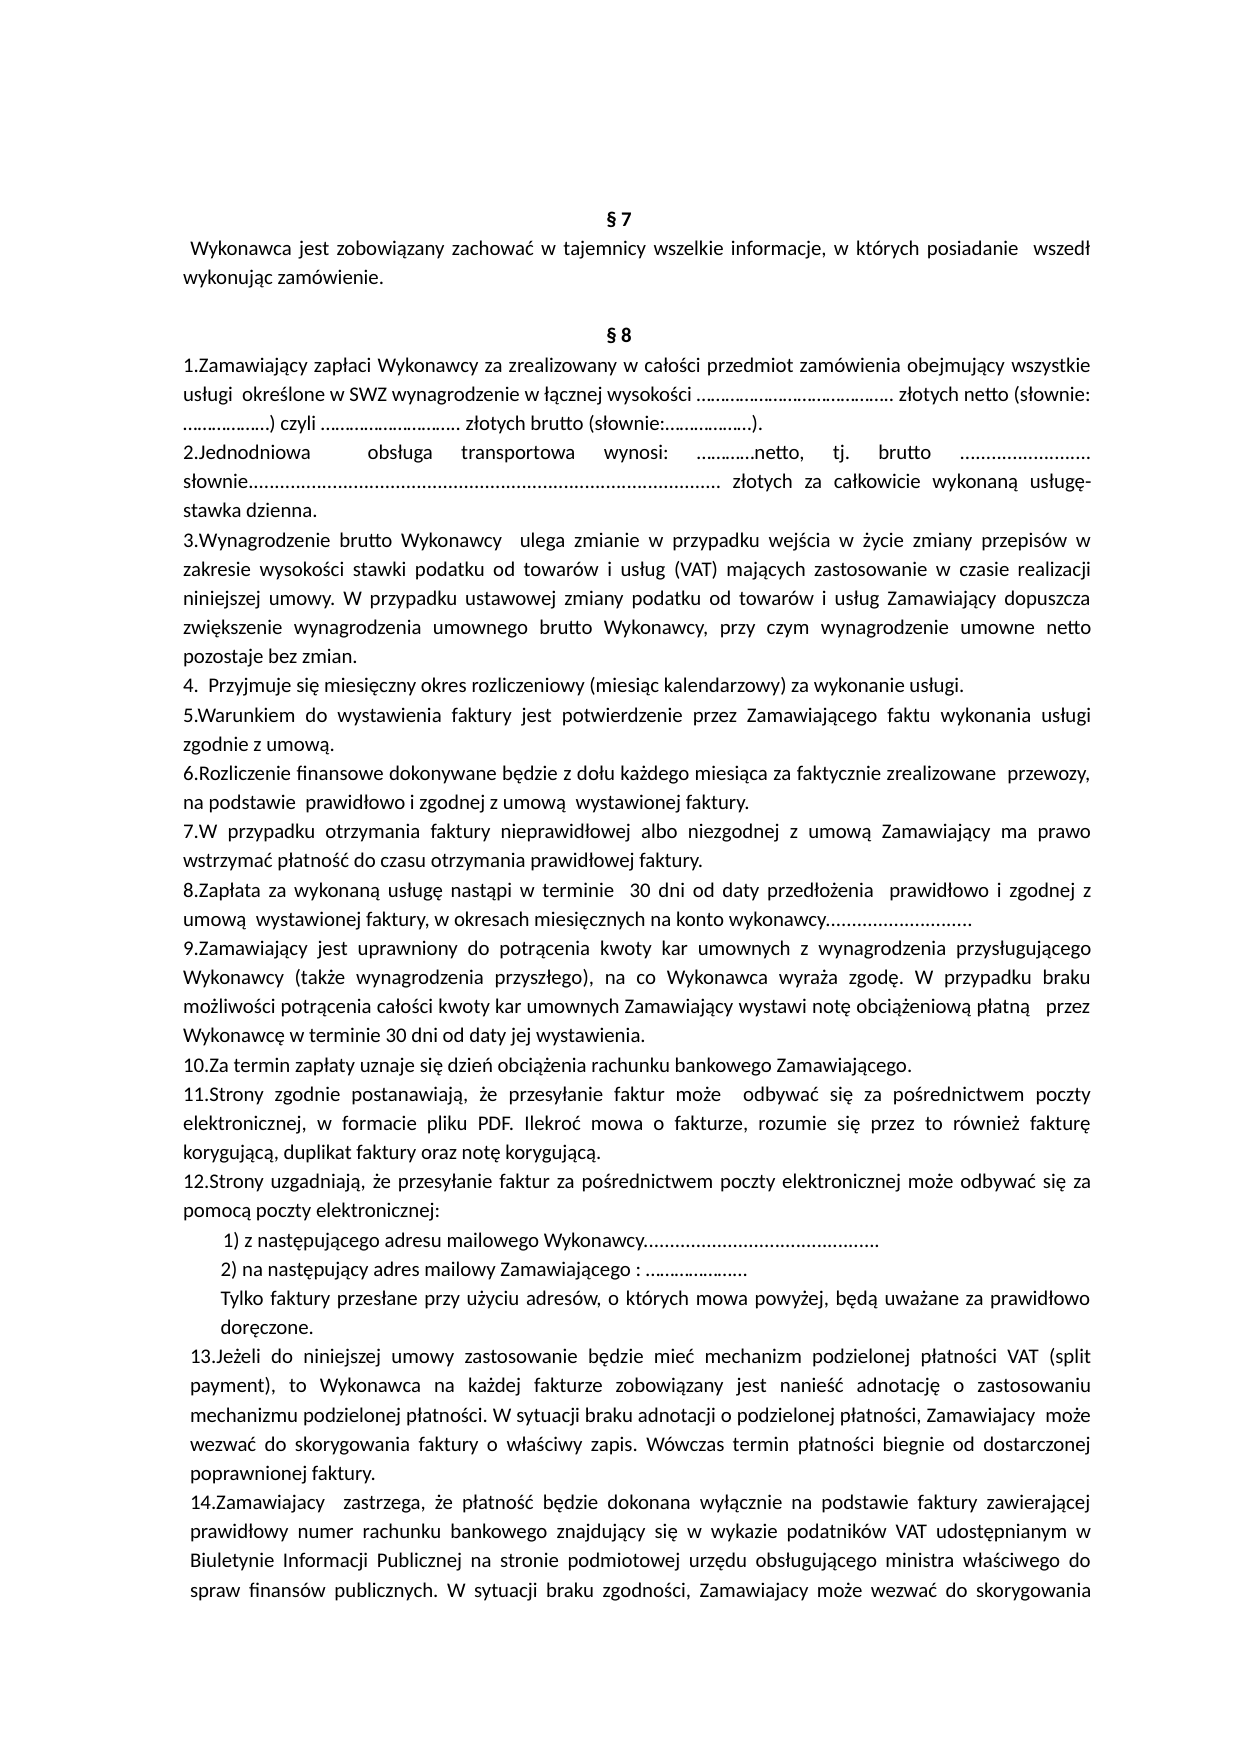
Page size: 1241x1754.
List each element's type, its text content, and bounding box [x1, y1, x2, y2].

text 11.Strony zgodnie postanawiają, że przesyłanie faktur może odbywać się za pośrednictwem poczty elektronicznej, w formacie pliku PDF. Ilekroć mowa o fakturze, rozumie się przez to również fakturę korygującą, duplikat faktury oraz notę korygującą. [183, 1081, 1092, 1165]
text 3.Wynagrodzenie brutto Wykonawcy ulega zmianie w przypadku wejścia w życie zmiany przepisów w zakresie wysokości stawki podatku od towarów i usług (VAT) mających zastosowanie w czasie realizacji niniejszej umowy. W przypadku ustawowej zmiany podatku od towarów i usług Zamawiający dopuszcza zwiększenie wynagrodzenia umownego brutto Wykonawcy, przy czym wynagrodzenie umowne netto pozostaje bez zmian. [183, 527, 1092, 669]
text Wykonawca jest zobowiązany zachować w tajemnicy wszelkie informacje, w których posiadanie wszedł wykonując zamówienie. [183, 235, 1092, 290]
text 12.Strony uzgadniają, że przesyłanie faktur za pośrednictwem poczty elektronicznej może odbywać się za pomocą poczty elektronicznej: [183, 1168, 1092, 1223]
text 4. Przyjmuje się miesięczny okres rozliczeniowy (miesiąc kalendarzowy) za wykonanie usługi. [183, 673, 1092, 698]
text 1) z następującego adresu mailowego Wykonawcy............................................. [190, 1227, 1092, 1252]
text 1.Zamawiający zapłaci Wykonawcy za zrealizowany w całości przedmiot zamówienia obejmujący wszystkie usługi określone w SWZ wynagrodzenie w łącznej wysokości ………………………………….. złotych netto (słownie:………………) czyli ……………………….. złotych brutto (słownie:………………). [183, 352, 1092, 436]
text 7.W przypadku otrzymania faktury nieprawidłowej albo niezgodnej z umową Zamawiający ma prawo wstrzymać płatność do czasu otrzymania prawidłowej faktury. [183, 818, 1092, 873]
text § 8 [145, 323, 1092, 348]
text 9.Zamawiający jest uprawniony do potrącenia kwoty kar umownych z wynagrodzenia przysługującego Wykonawcy (także wynagrodzenia przyszłego), na co Wykonawca wyraża zgodę. W przypadku braku możliwości potrącenia całości kwoty kar umownych Zamawiający wystawi notę obciążeniową płatną przez Wykonawcę w terminie 30 dni od daty jej wystawienia. [183, 935, 1092, 1048]
text 2.Jednodniowa obsługa transportowa wynosi: …………netto, tj. brutto ......................... słownie.......................................................................................... złotych za całkowicie wykonaną usługę-stawka dzienna. [183, 439, 1092, 523]
text 10.Za termin zapłaty uznaje się dzień obciążenia rachunku bankowego Zamawiającego. [183, 1052, 1092, 1077]
text 13.Jeżeli do niniejszej umowy zastosowanie będzie mieć mechanizm podzielonej płatności VAT (split payment), to Wykonawca na każdej fakturze zobowiązany jest nanieść adnotację o zastosowaniu mechanizmu podzielonej płatności. W sytuacji braku adnotacji o podzielonej płatności, Zamawiajacy może wezwać do skorygowania faktury o właściwy zapis. Wówczas termin płatności biegnie od dostarczonej poprawnionej faktury. [190, 1343, 1092, 1486]
text 8.Zapłata za wykonaną usługę nastąpi w terminie 30 dni od daty przedłożenia prawidłowo i zgodnej z umową wystawionej faktury, w okresach miesięcznych na konto wykonawcy............................ [183, 877, 1092, 931]
text 14.Zamawiajacy zastrzega, że płatność będzie dokonana wyłącznie na podstawie faktury zawierającej prawidłowy numer rachunku bankowego znajdujący się w wykazie podatników VAT udostępnianym w Biuletynie Informacji Publicznej na stronie podmiotowej urzędu obsługującego ministra właściwego do spraw finansów publicznych. W sytuacji braku zgodności, Zamawiajacy może wezwać do skorygowania [190, 1489, 1092, 1602]
text 6.Rozliczenie finansowe dokonywane będzie z dołu każdego miesiąca za faktycznie zrealizowane przewozy, na podstawie prawidłowo i zgodnej z umową wystawionej faktury. [183, 760, 1092, 815]
text Tylko faktury przesłane przy użyciu adresów, o których mowa powyżej, będą uważane za prawidłowo doręczone. [220, 1285, 1092, 1340]
text 5.Warunkiem do wystawienia faktury jest potwierdzenie przez Zamawiającego faktu wykonania usługi zgodnie z umową. [183, 702, 1092, 756]
text 2) na następujący adres mailowy Zamawiającego : ………………... [220, 1256, 1092, 1281]
text § 7 [145, 206, 1092, 231]
